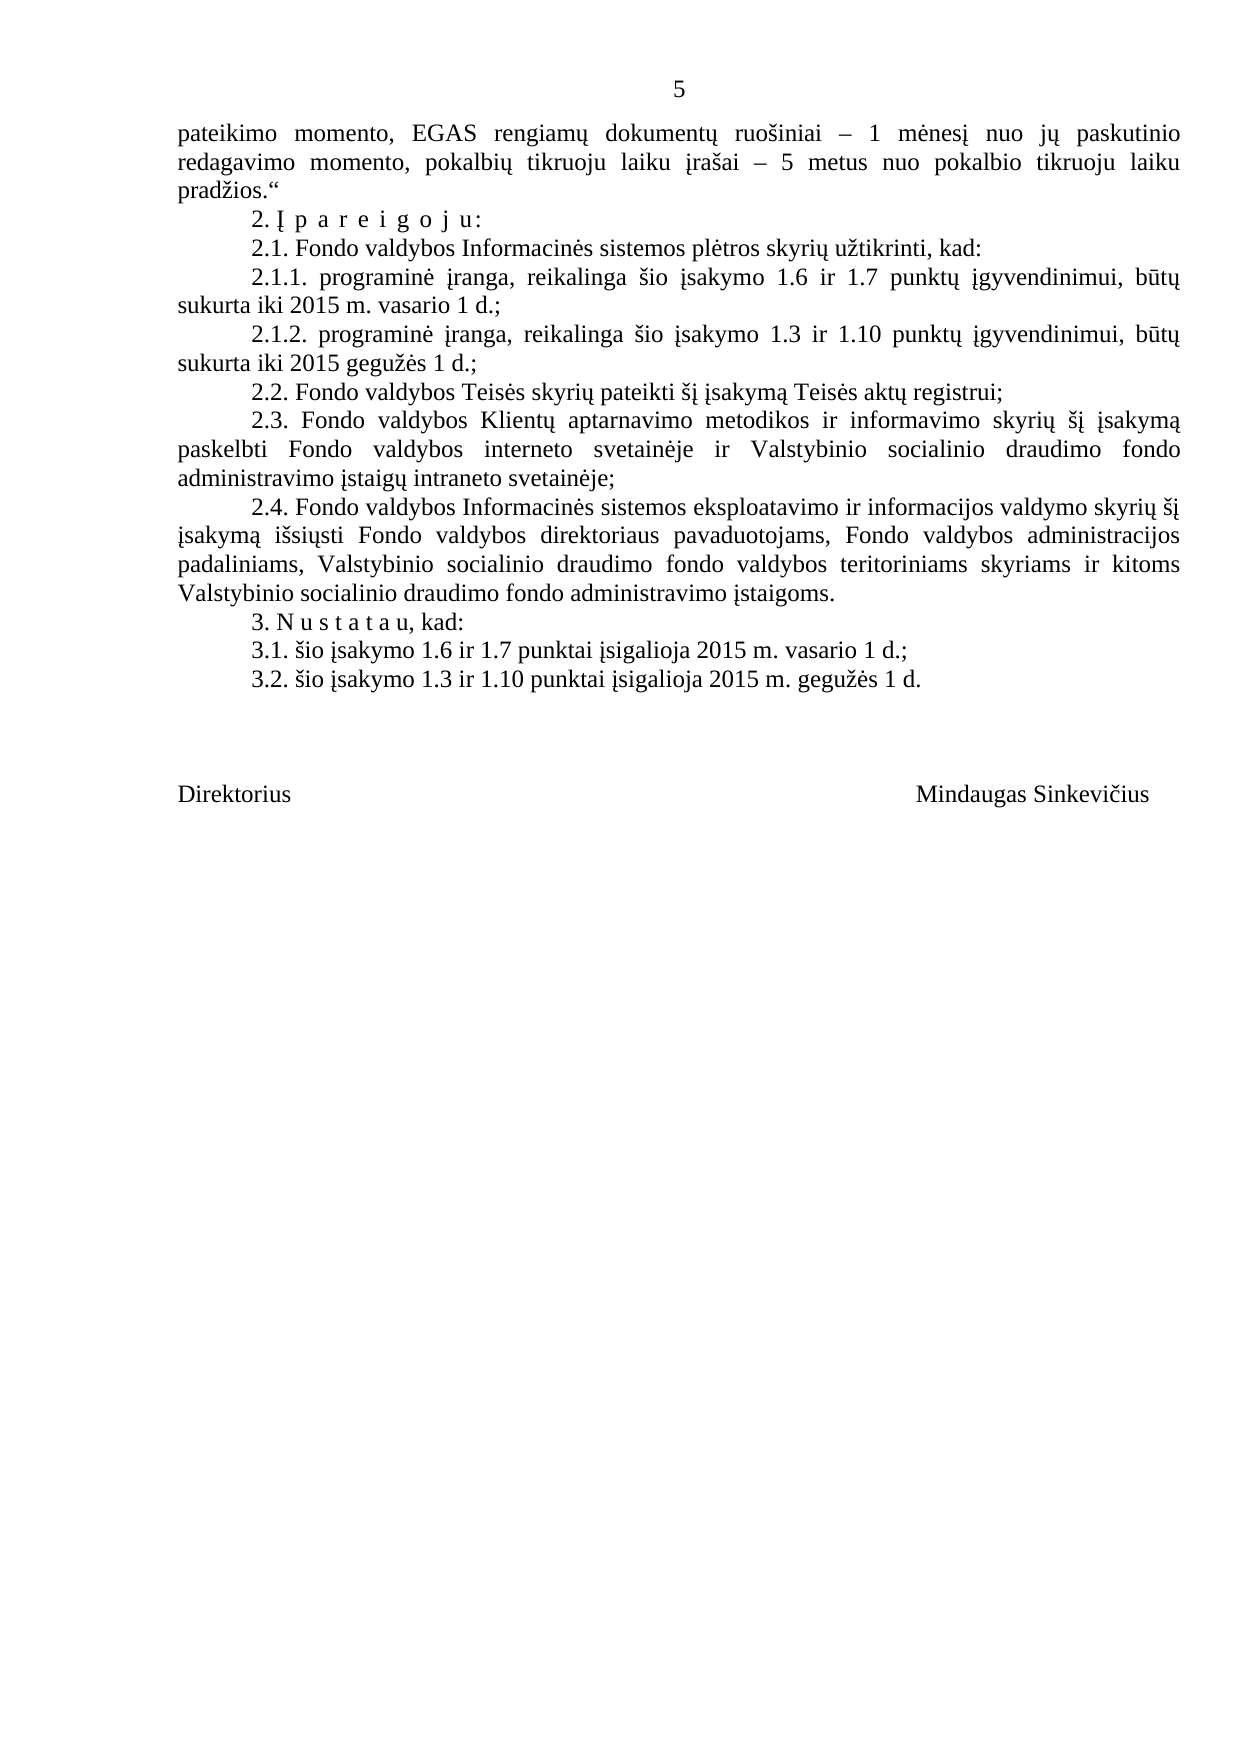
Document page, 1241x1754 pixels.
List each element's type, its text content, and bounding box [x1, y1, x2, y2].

text 2.3. Fondo valdybos Klientų aptarnavimo metodikos ir informavimo skyrių šį įsakymą paskelbti Fondo valdybos interneto svetainėje ir Valstybinio socialinio draudimo fondo administravimo įstaigų intraneto svetainėje; [177, 406, 1181, 492]
text 3.1. šio įsakymo 1.6 ir 1.7 punktai įsigalioja 2015 m. vasario 1 d.; [177, 636, 1181, 664]
text Direktorius Mindaugas Sinkevičius [177, 779, 1181, 808]
text 2.4. Fondo valdybos Informacinės sistemos eksploatavimo ir informacijos valdymo skyrių šį įsakymą išsiųsti Fondo valdybos direktoriaus pavaduotojams, Fondo valdybos administracijos padaliniams, Valstybinio socialinio draudimo fondo valdybos teritoriniams skyriams ir kitoms Valstybinio socialinio draudimo fondo administravimo įstaigoms. [177, 492, 1181, 607]
text 2.1.2. programinė įranga, reikalinga šio įsakymo 1.3 ir 1.10 punktų įgyvendinimui, būtų sukurta iki 2015 gegužės 1 d.; [177, 319, 1181, 377]
text 2. Į p a r e i g o j u: [177, 204, 1181, 233]
text pateikimo momento, EGAS rengiamų dokumentų ruošiniai – 1 mėnesį nuo jų paskutinio redagavimo momento, pokalbių tikruoju laiku įrašai – 5 metus nuo pokalbio tikruoju laiku pradžios.“ [177, 118, 1181, 204]
text 3.2. šio įsakymo 1.3 ir 1.10 punktai įsigalioja 2015 m. gegužės 1 d. [177, 664, 1181, 693]
text 2.1.1. programinė įranga, reikalinga šio įsakymo 1.6 ir 1.7 punktų įgyvendinimui, būtų sukurta iki 2015 m. vasario 1 d.; [177, 262, 1181, 319]
text 2.2. Fondo valdybos Teisės skyrių pateikti šį įsakymą Teisės aktų registrui; [177, 377, 1181, 406]
text 3. N u s t a t a u, kad: [177, 607, 1181, 636]
text 2.1. Fondo valdybos Informacinės sistemos plėtros skyrių užtikrinti, kad: [177, 233, 1181, 262]
